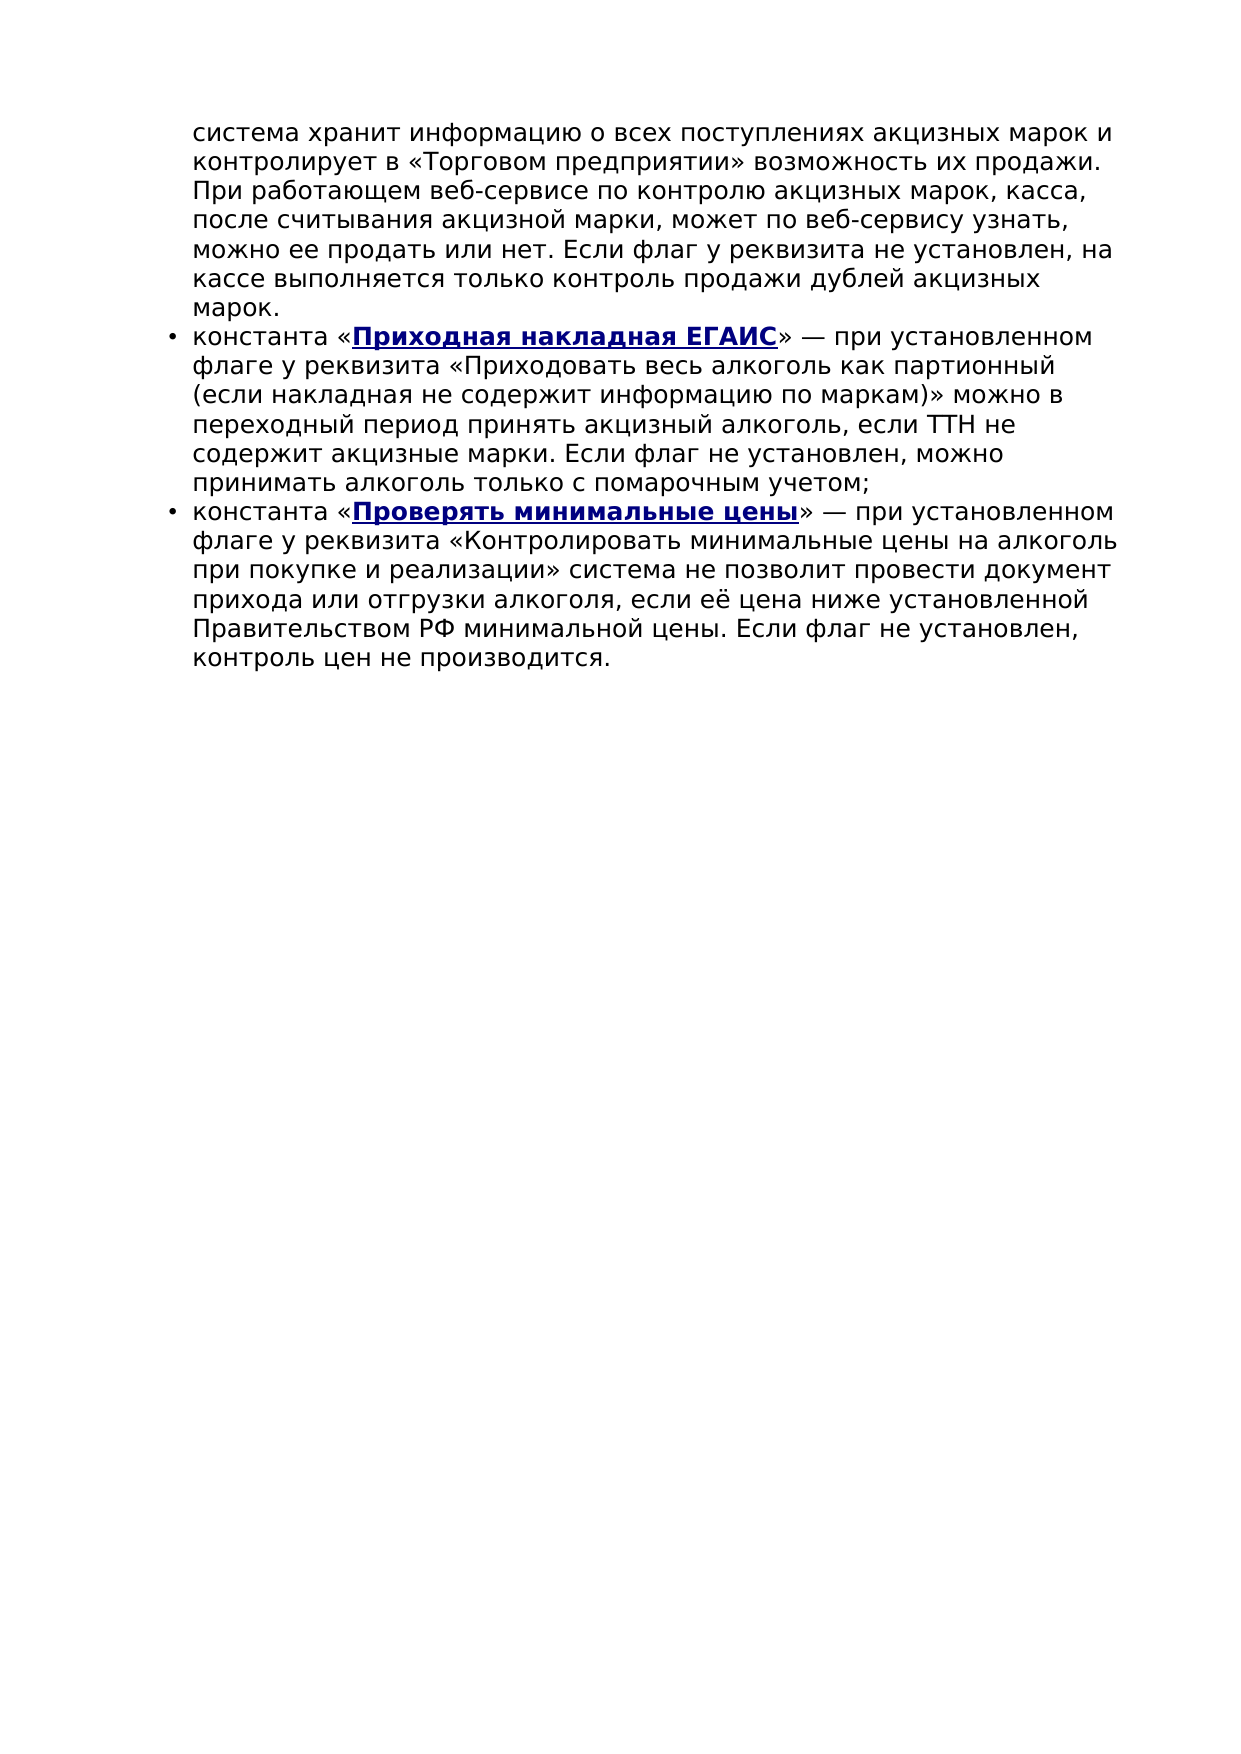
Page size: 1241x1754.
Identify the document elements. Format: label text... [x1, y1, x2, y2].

list система хранит информацию о всех поступлениях акцизных марок и контролирует в «Торговом предприятии» возможность их продажи. При работающем веб-сервисе по контролю акцизных марок, касса, после считывания акцизной марки, может по веб-сервису узнать, можно ее продать или нет. Если флаг у реквизита не установлен, на кассе выполняется только контроль продажи дублей акцизных марок. [177, 118, 1122, 322]
list константа «Приходная накладная ЕГАИС» — при установленном флаге у реквизита «Приходовать весь алкоголь как партионный (если накладная не содержит информацию по маркам)» можно в переходный период принять акцизный алкоголь, если ТТН не содержит акцизные марки. Если флаг не установлен, можно принимать алкоголь только с помарочным учетом; [177, 322, 1122, 497]
list константа «Проверять минимальные цены» — при установленном флаге у реквизита «Контролировать минимальные цены на алкоголь при покупке и реализации» система не позволит провести документ прихода или отгрузки алкоголя, если её цена ниже установленной Правительством РФ минимальной цены. Если флаг не установлен, контроль цен не производится. [177, 497, 1122, 672]
